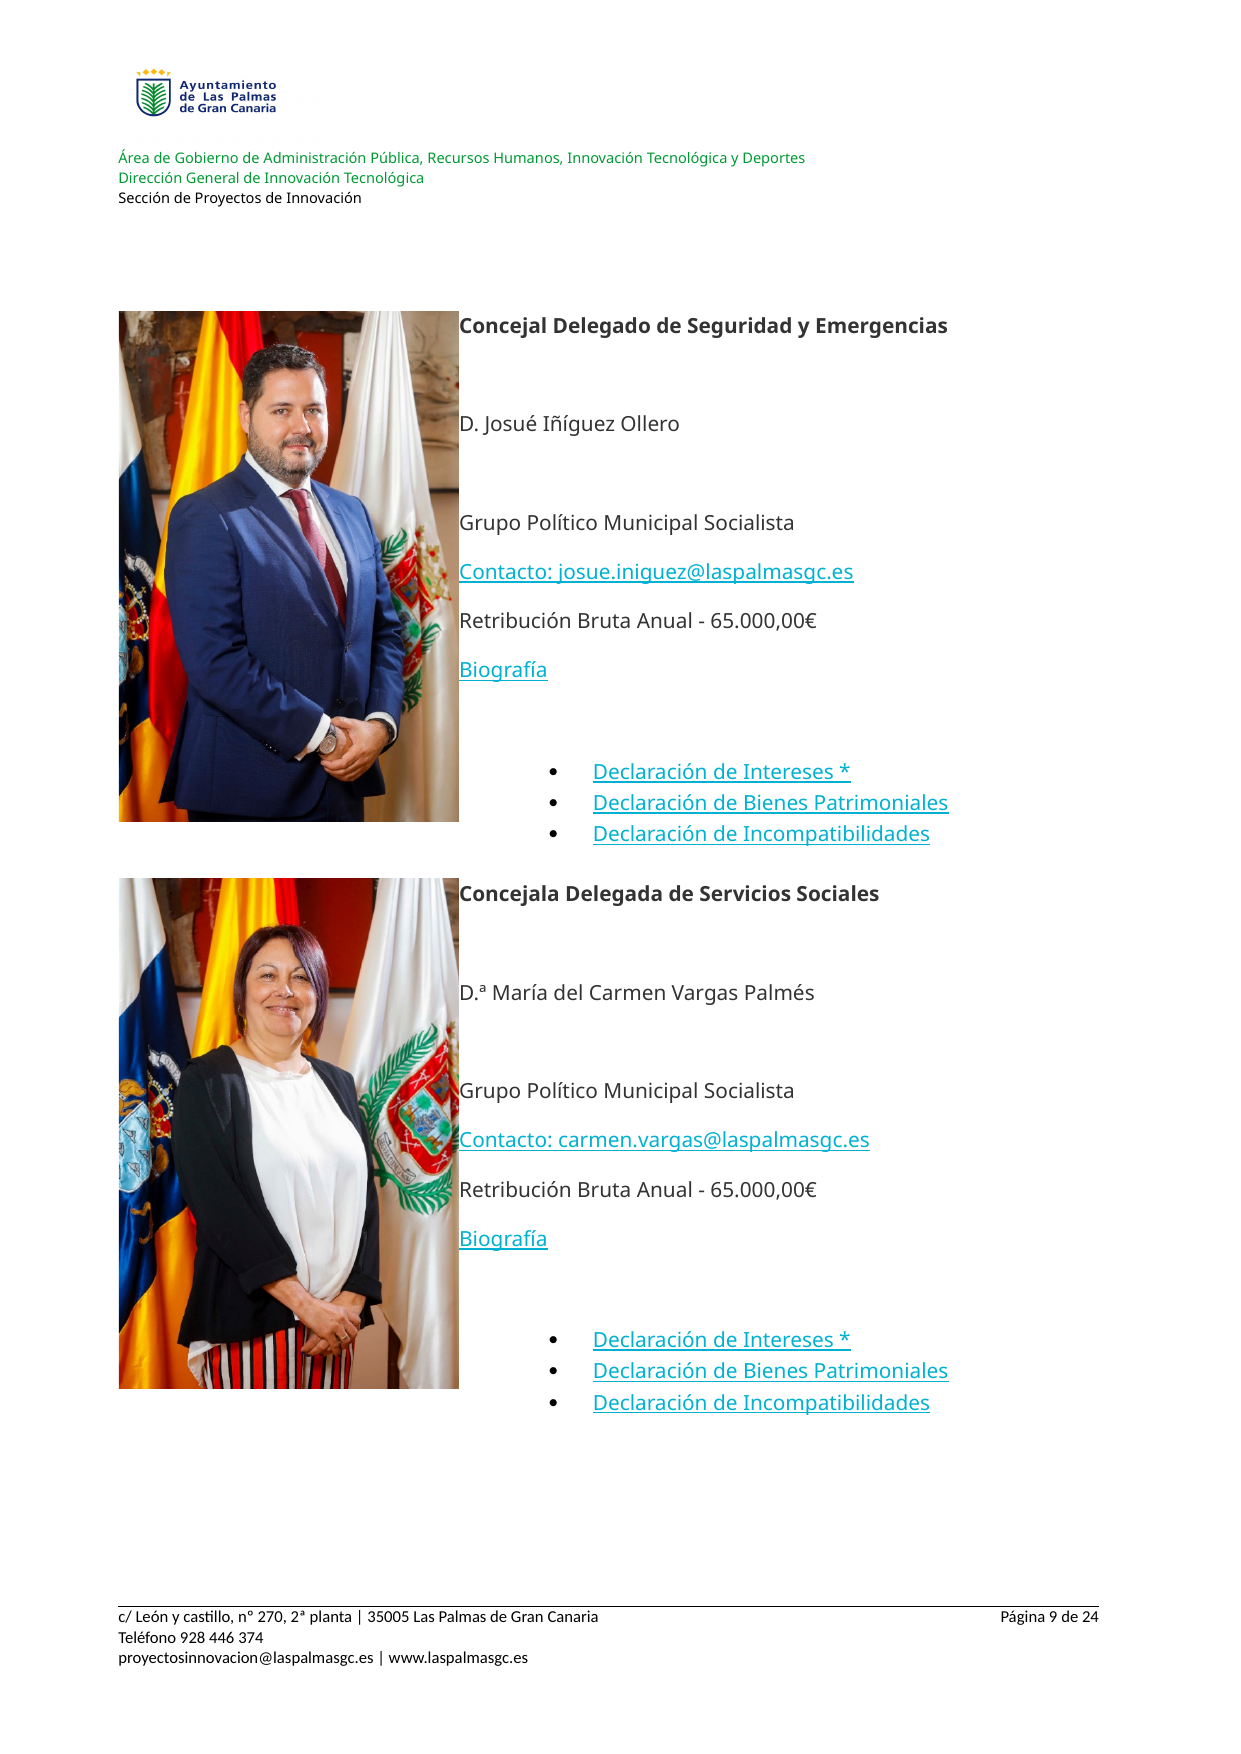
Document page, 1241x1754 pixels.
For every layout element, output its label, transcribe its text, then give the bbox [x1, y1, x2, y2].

text D. Josué Iñíguez Ollero [459, 409, 1122, 438]
text Retribución Bruta Anual - 65.000,00€ [459, 1175, 1122, 1203]
text Grupo Político Municipal Socialista [459, 1076, 1122, 1105]
text Biografía [459, 1224, 1122, 1252]
text Grupo Político Municipal Socialista [459, 508, 1122, 536]
text Contacto: carmen.vargas@laspalmasgc.es [459, 1126, 1122, 1154]
list Declaración de Incompatibilidades [209, 1385, 1122, 1416]
text Concejal Delegado de Seguridad y Emergencias [459, 311, 1122, 339]
text Biografía [459, 656, 1122, 684]
text D.ª María del Carmen Vargas Palmés [459, 978, 1122, 1006]
list Declaración de Bienes Patrimoniales [459, 1354, 1122, 1385]
text Concejala Delegada de Servicios Sociales [459, 879, 1122, 908]
list Declaración de Intereses * [459, 1323, 1122, 1354]
list Declaración de Bienes Patrimoniales [459, 785, 1122, 817]
list Declaración de Intereses * [459, 754, 1122, 785]
text Contacto: josue.iniguez@laspalmasgc.es [459, 557, 1122, 586]
list Declaración de Incompatibilidades [209, 817, 1122, 848]
text Retribución Bruta Anual - 65.000,00€ [459, 606, 1122, 635]
